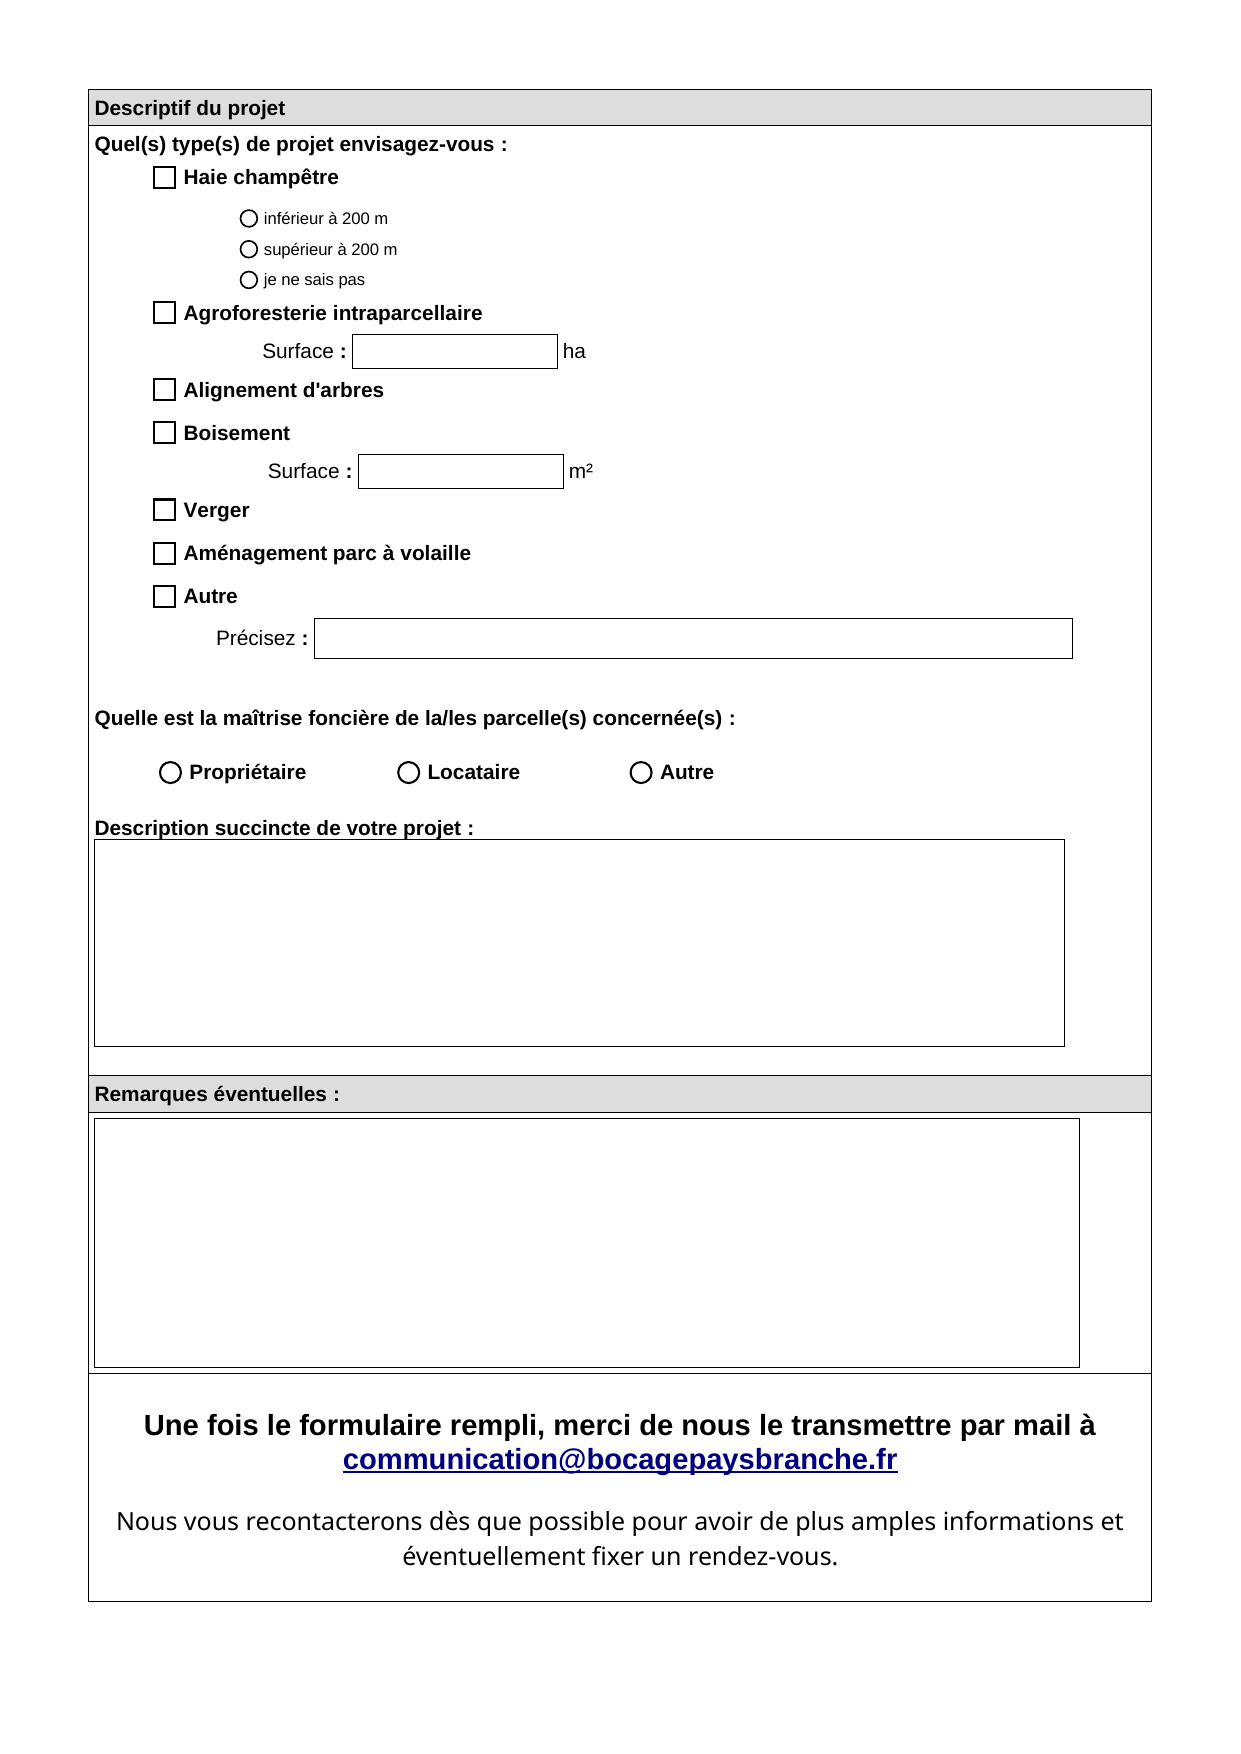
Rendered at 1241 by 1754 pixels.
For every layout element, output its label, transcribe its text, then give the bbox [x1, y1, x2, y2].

table_cell [89, 1113, 1151, 1373]
table_header Descriptif du projet [89, 90, 1151, 125]
table_cell Remarques éventuelles : [89, 1076, 1151, 1112]
table_cell Une fois le formulaire rempli, merci de nous le transmettre par mail à communication@bocagepaysbranche.fr Nous vous recontacterons dès que possible pour avoir de plus amples informations et éventuellement fixer un rendez-vous. [89, 1374, 1151, 1601]
table_cell Quel(s) type(s) de projet envisagez-vous : Surface : ha Surface : m² Précisez : Quelle est la maîtrise foncière de la/les parcelle(s) concernée(s) : Description succincte de votre projet : [89, 126, 1151, 1075]
